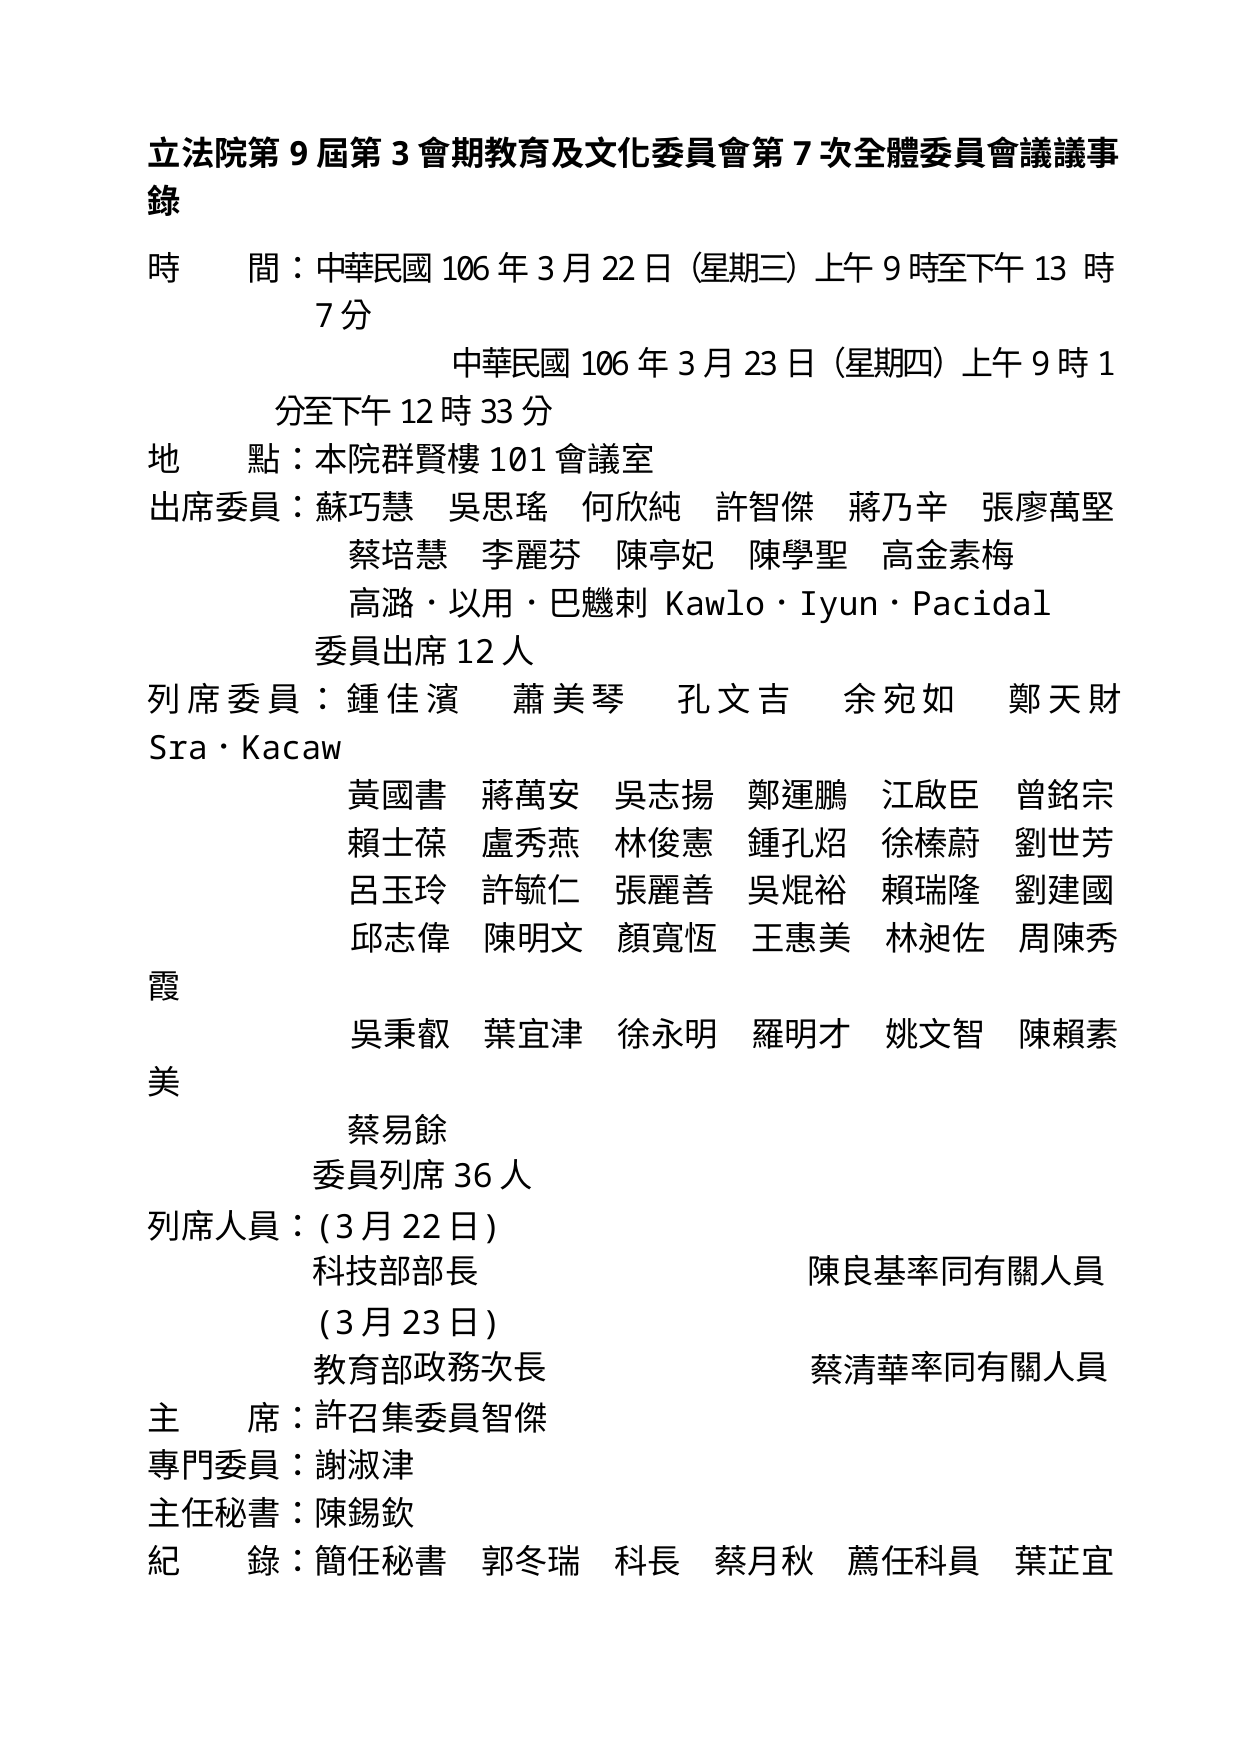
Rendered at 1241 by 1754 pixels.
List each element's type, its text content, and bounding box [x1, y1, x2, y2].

text (3月23日) [148, 1296, 1122, 1344]
text 蔡易餘 [148, 1104, 1122, 1152]
text 列席人員：(3月22日) [148, 1200, 1120, 1248]
text 高潞．以用．巴魕剌 Kawlo．Iyun．Pacidal [148, 577, 1122, 625]
text 立法院第9屆第3會期教育及文化委員會第7次全體委員會議議事錄 [148, 127, 1120, 223]
text 賴士葆 盧秀燕 林俊憲 鍾孔炤 徐榛蔚 劉世芳 [148, 817, 1122, 864]
text 專門委員：謝淑津 [148, 1439, 1120, 1487]
text 吳秉叡 葉宜津 徐永明 羅明才 姚文智 陳賴素美 [148, 1008, 1122, 1104]
text 邱志偉 陳明文 顏寬恆 王惠美 林昶佐 周陳秀霞 [148, 912, 1122, 1008]
text 時 間：中華民國106年3月22日（星期三）上午9時至下午13 時7分 [148, 242, 1120, 337]
text 列席委員：鍾佳濱 蕭美琴 孔文吉 余宛如 鄭天財Sra．Kacaw [148, 673, 1122, 769]
text 科技部部長 陳良基率同有關人員 [148, 1248, 1122, 1296]
text 主 席：許召集委員智傑 [148, 1392, 1120, 1439]
text 蔡培慧 李麗芬 陳亭妃 陳學聖 高金素梅 [148, 529, 1122, 577]
text 委員列席36人 [313, 1152, 1120, 1200]
text 出席委員：蘇巧慧 吳思瑤 何欣純 許智傑 蔣乃辛 張廖萬堅 [148, 481, 1122, 529]
text 教育部政務次長 蔡清華率同有關人員 [173, 1344, 1120, 1392]
text 地 點：本院群賢樓101會議室 [148, 433, 1120, 481]
text 呂玉玲 許毓仁 張麗善 吳焜裕 賴瑞隆 劉建國 [148, 864, 1122, 912]
text 主任秘書：陳錫欽 [148, 1487, 1120, 1535]
text 紀 錄：簡任秘書 郭冬瑞 科長 蔡月秋 薦任科員 葉芷宜 [148, 1535, 1122, 1583]
text 委員出席12人 [314, 625, 1122, 673]
text 黃國書 蔣萬安 吳志揚 鄭運鵬 江啟臣 曾銘宗 [148, 769, 1122, 817]
text 中華民國106年3月23日（星期四）上午9時1分至下午12時33分 [148, 337, 1120, 433]
